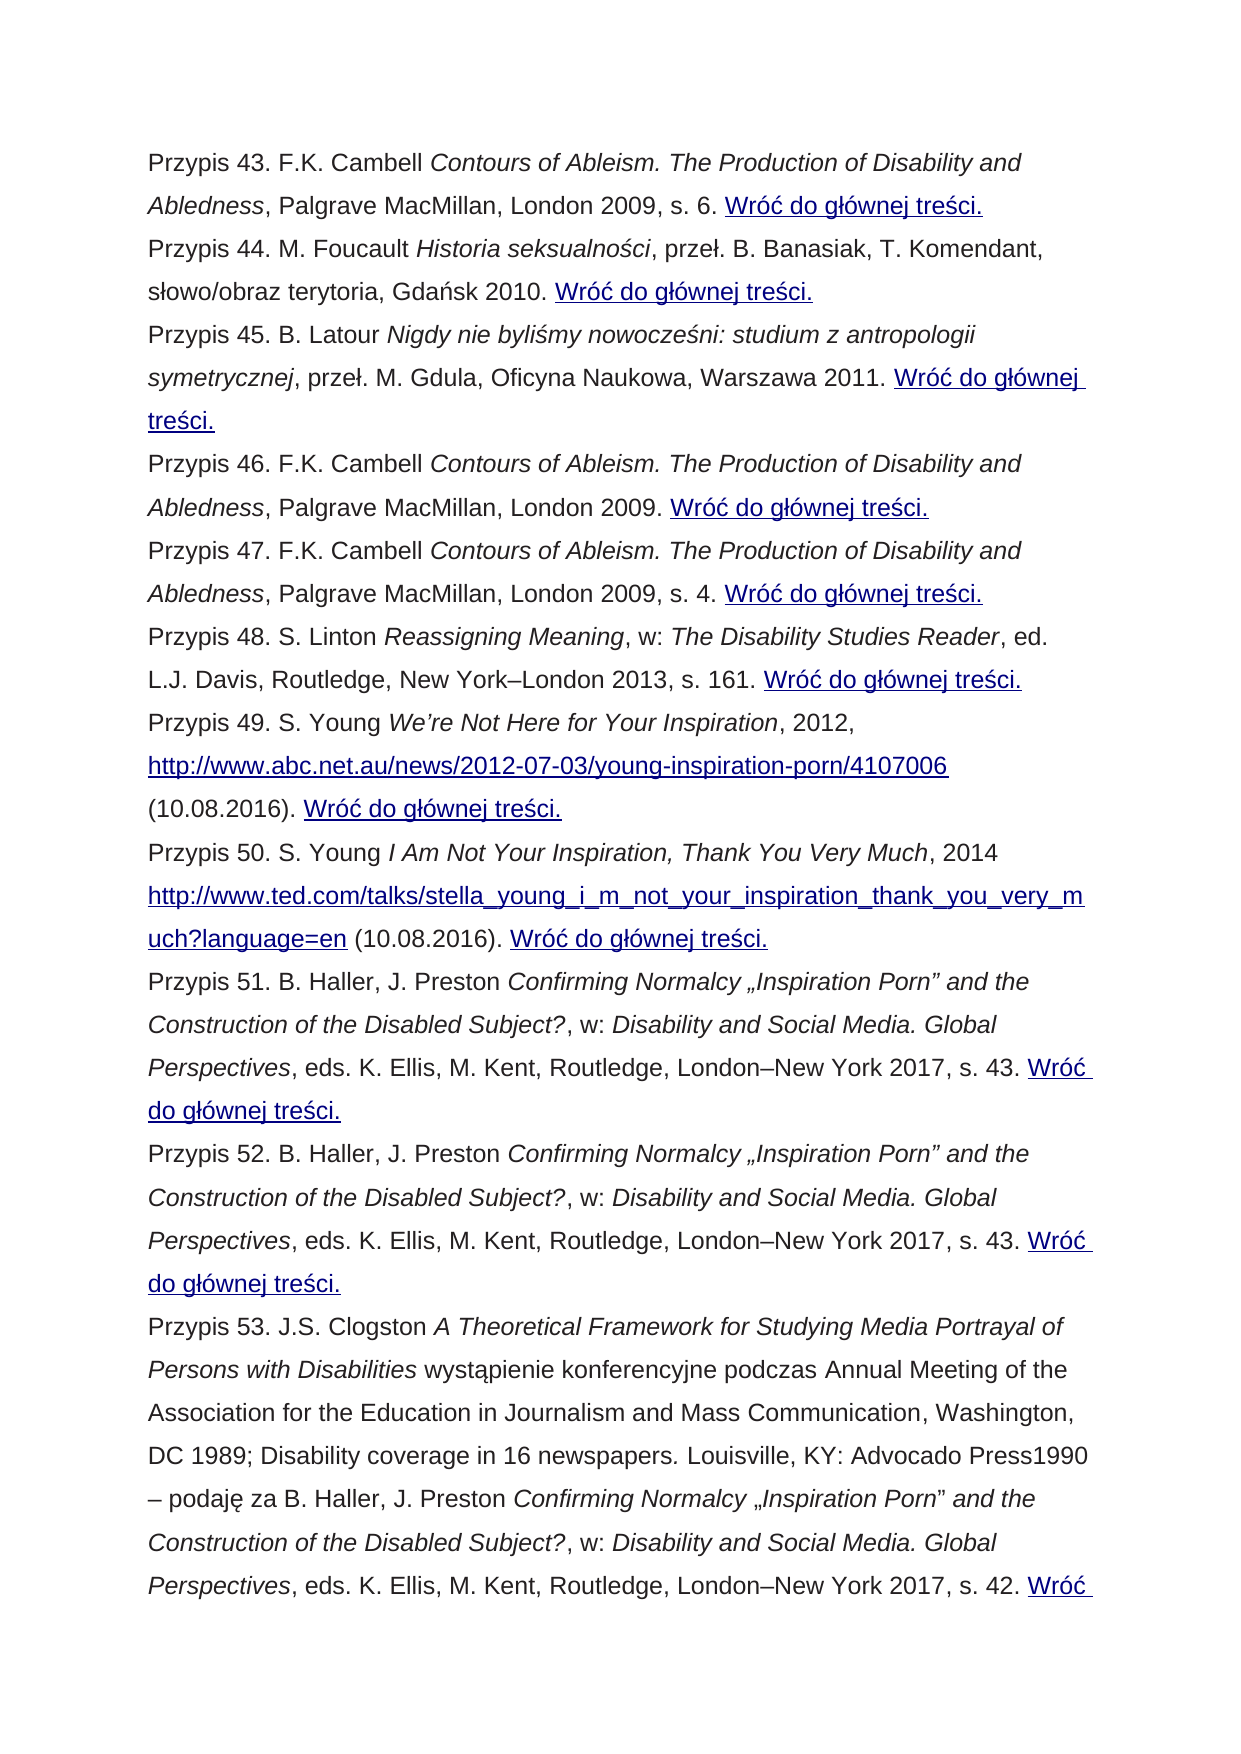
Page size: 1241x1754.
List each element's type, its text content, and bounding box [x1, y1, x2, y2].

text Przypis 46. F.K. Cambell Contours of Ableism. The Production of Disability and Abledness, Palgrave MacMillan, London 2009. Wróć do głównej treści. [148, 449, 1093, 521]
text Przypis 53. J.S. Clogston A Theoretical Framework for Studying Media Portrayal of Persons with Disabilities wystąpienie konferencyjne podczas Annual Meeting of the Association for the Education in Journalism and Mass Communication, Washington, DC 1989; Disability coverage in 16 newspapers. Louisville, KY: Advocado Press1990 – podaję za B. Haller, J. Preston Confirming Normalcy „Inspiration Porn” and the Construction of the Disabled Subject?, w: Disability and Social Media. Global Perspectives, eds. K. Ellis, M. Kent, Routledge, London–New York 2017, s. 42. Wróć [148, 1312, 1093, 1599]
text Przypis 43. F.K. Cambell Contours of Ableism. The Production of Disability and Abledness, Palgrave MacMillan, London 2009, s. 6. Wróć do głównej treści. [148, 148, 1093, 219]
text Przypis 50. S. Young I Am Not Your Inspiration, Thank You Very Much, 2014 http://www.ted.com/talks/stella_young_i_m_not_your_inspiration_thank_you_very_much?language=en (10.08.2016). Wróć do głównej treści. [148, 838, 1093, 953]
text Przypis 47. F.K. Cambell Contours of Ableism. The Production of Disability and Abledness, Palgrave MacMillan, London 2009, s. 4. Wróć do głównej treści. [148, 536, 1093, 608]
text Przypis 52. B. Haller, J. Preston Confirming Normalcy „Inspiration Porn” and the Construction of the Disabled Subject?, w: Disability and Social Media. Global Perspectives, eds. K. Ellis, M. Kent, Routledge, London–New York 2017, s. 43. Wróć do głównej treści. [148, 1139, 1093, 1298]
text Przypis 48. S. Linton Reassigning Meaning, w: The Disability Studies Reader, ed. L.J. Davis, Routledge, New York–London 2013, s. 161. Wróć do głównej treści. [148, 622, 1093, 694]
text Przypis 44. M. Foucault Historia seksualności, przeł. B. Banasiak, T. Komendant, słowo/obraz terytoria, Gdańsk 2010. Wróć do głównej treści. [148, 234, 1093, 306]
text Przypis 45. B. Latour Nigdy nie byliśmy nowocześni: studium z antropologii symetrycznej, przeł. M. Gdula, Oficyna Naukowa, Warszawa 2011. Wróć do głównej treści. [148, 320, 1093, 435]
text Przypis 51. B. Haller, J. Preston Confirming Normalcy „Inspiration Porn” and the Construction of the Disabled Subject?, w: Disability and Social Media. Global Perspectives, eds. K. Ellis, M. Kent, Routledge, London–New York 2017, s. 43. Wróć do głównej treści. [148, 967, 1093, 1125]
text Przypis 49. S. Young We’re Not Here for Your Inspiration, 2012, http://www.abc.net.au/news/2012-07-03/young-inspiration-porn/4107006 (10.08.2016). Wróć do głównej treści. [148, 708, 1093, 823]
